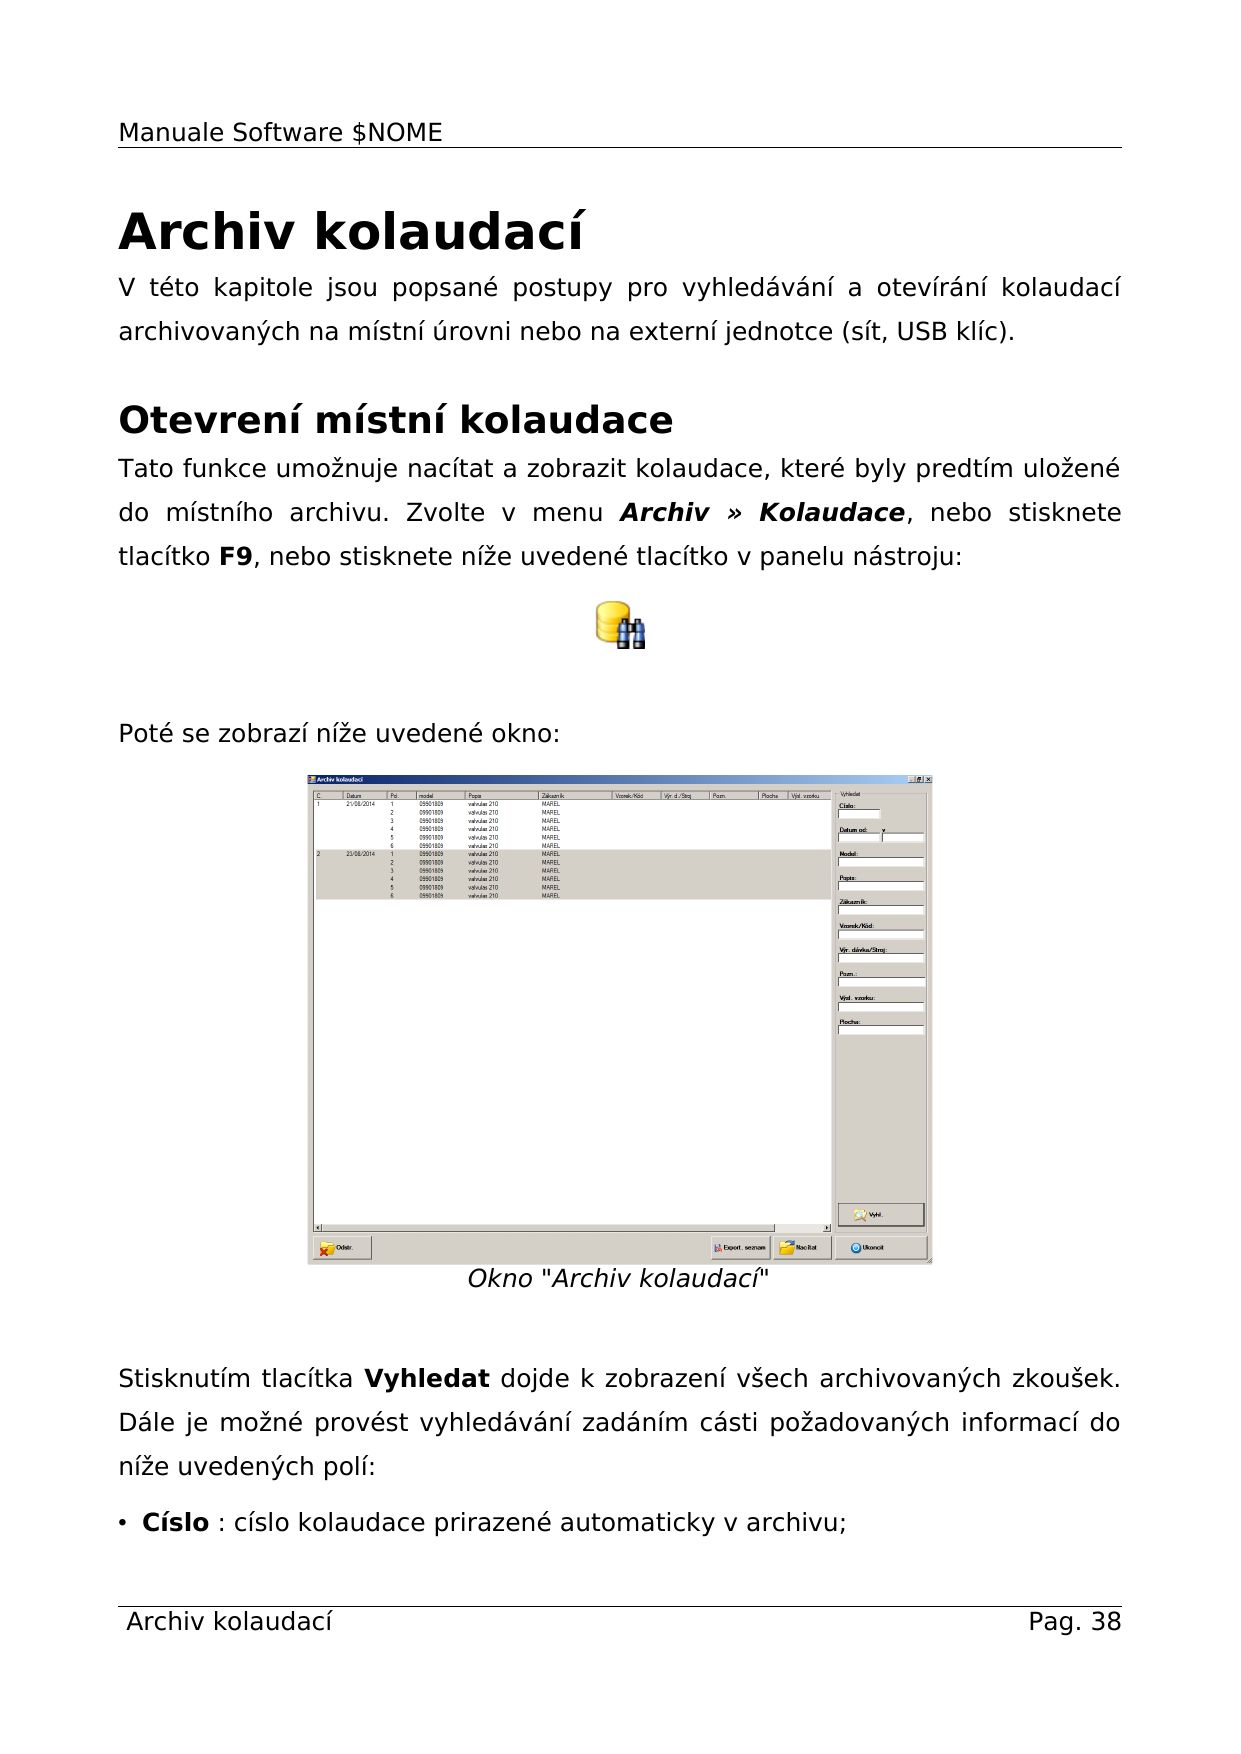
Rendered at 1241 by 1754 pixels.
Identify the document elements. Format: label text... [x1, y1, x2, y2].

subtitle Archiv kolaudací [118, 203, 1122, 261]
picture [595, 598, 645, 649]
picture [307, 775, 933, 1265]
text Tato funkce umožnuje nacítat a zobrazit kolaudace, které byly predtím uložené do místního archivu. Zvolte v menu Archiv » Kolaudace, nebo stisknete tlacítko F9, nebo stisknete níže uvedené tlacítko v panelu nástroju: [118, 455, 1122, 571]
text Stisknutím tlacítka Vyhledat dojde k zobrazení všech archivovaných zkoušek. Dále je možné provést vyhledávání zadáním cásti požadovaných informací do níže uvedených polí: [118, 1364, 1122, 1481]
text V této kapitole jsou popsané postupy pro vyhledávání a otevírání kolaudací archivovaných na místní úrovni nebo na externí jednotce (sít, USB klíc). [118, 273, 1122, 346]
text Okno "Archiv kolaudací" [308, 1265, 933, 1294]
list Císlo : císlo kolaudace prirazené automaticky v archivu; [118, 1508, 1122, 1537]
text Poté se zobrazí níže uvedené okno: [118, 719, 1122, 748]
subtitle Otevrení místní kolaudace [118, 398, 1122, 442]
